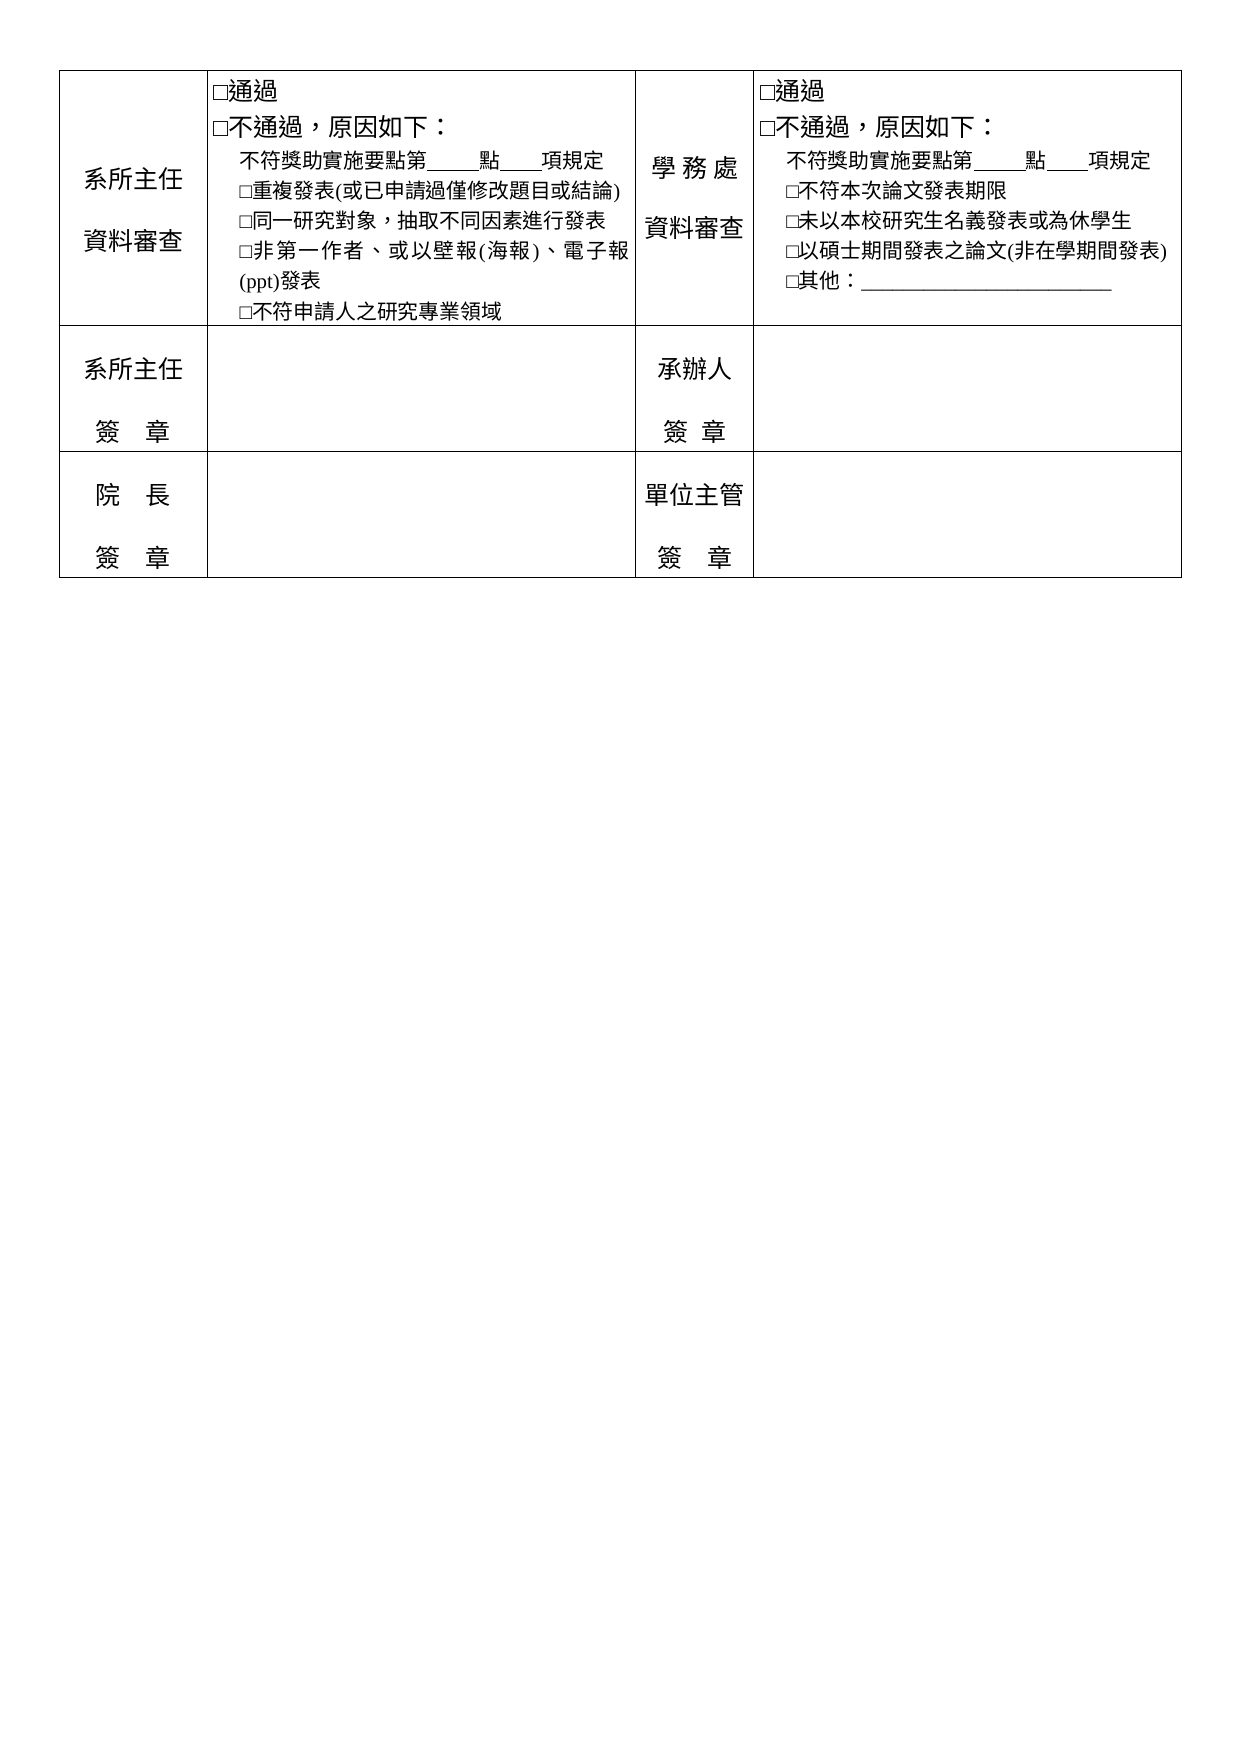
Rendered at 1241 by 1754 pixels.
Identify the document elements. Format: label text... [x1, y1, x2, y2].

table_cell 院長 簽章 [60, 452, 207, 577]
table_cell 承辦人 簽章 [636, 326, 753, 451]
table_cell 單位主管簽章 [636, 452, 753, 577]
table_cell [208, 452, 635, 577]
table_cell [208, 326, 635, 451]
table_cell 學務處 資料審查 [636, 71, 753, 325]
table_cell [754, 452, 1181, 577]
table_cell [754, 326, 1181, 451]
table_cell □通過 □不通過，原因如下： 不符獎助實施要點第 點 項規定 □不符本次論文發表期限 □未以本校研究生名義發表或為休學生 □以碩士期間發表之論文(非在學期間發表) □其他：________________________ [754, 71, 1181, 325]
table_cell 系所主任 資料審查 [60, 71, 207, 325]
table_cell □通過 □不通過，原因如下： 不符獎助實施要點第 點 項規定 □重複發表(或已申請過僅修改題目或結論) □同一研究對象，抽取不同因素進行發表 □非第一作者、或以壁報(海報)、電子報(ppt)發表 □不符申請人之研究專業領域 [208, 71, 635, 325]
table_cell 系所主任 簽章 [60, 326, 207, 451]
